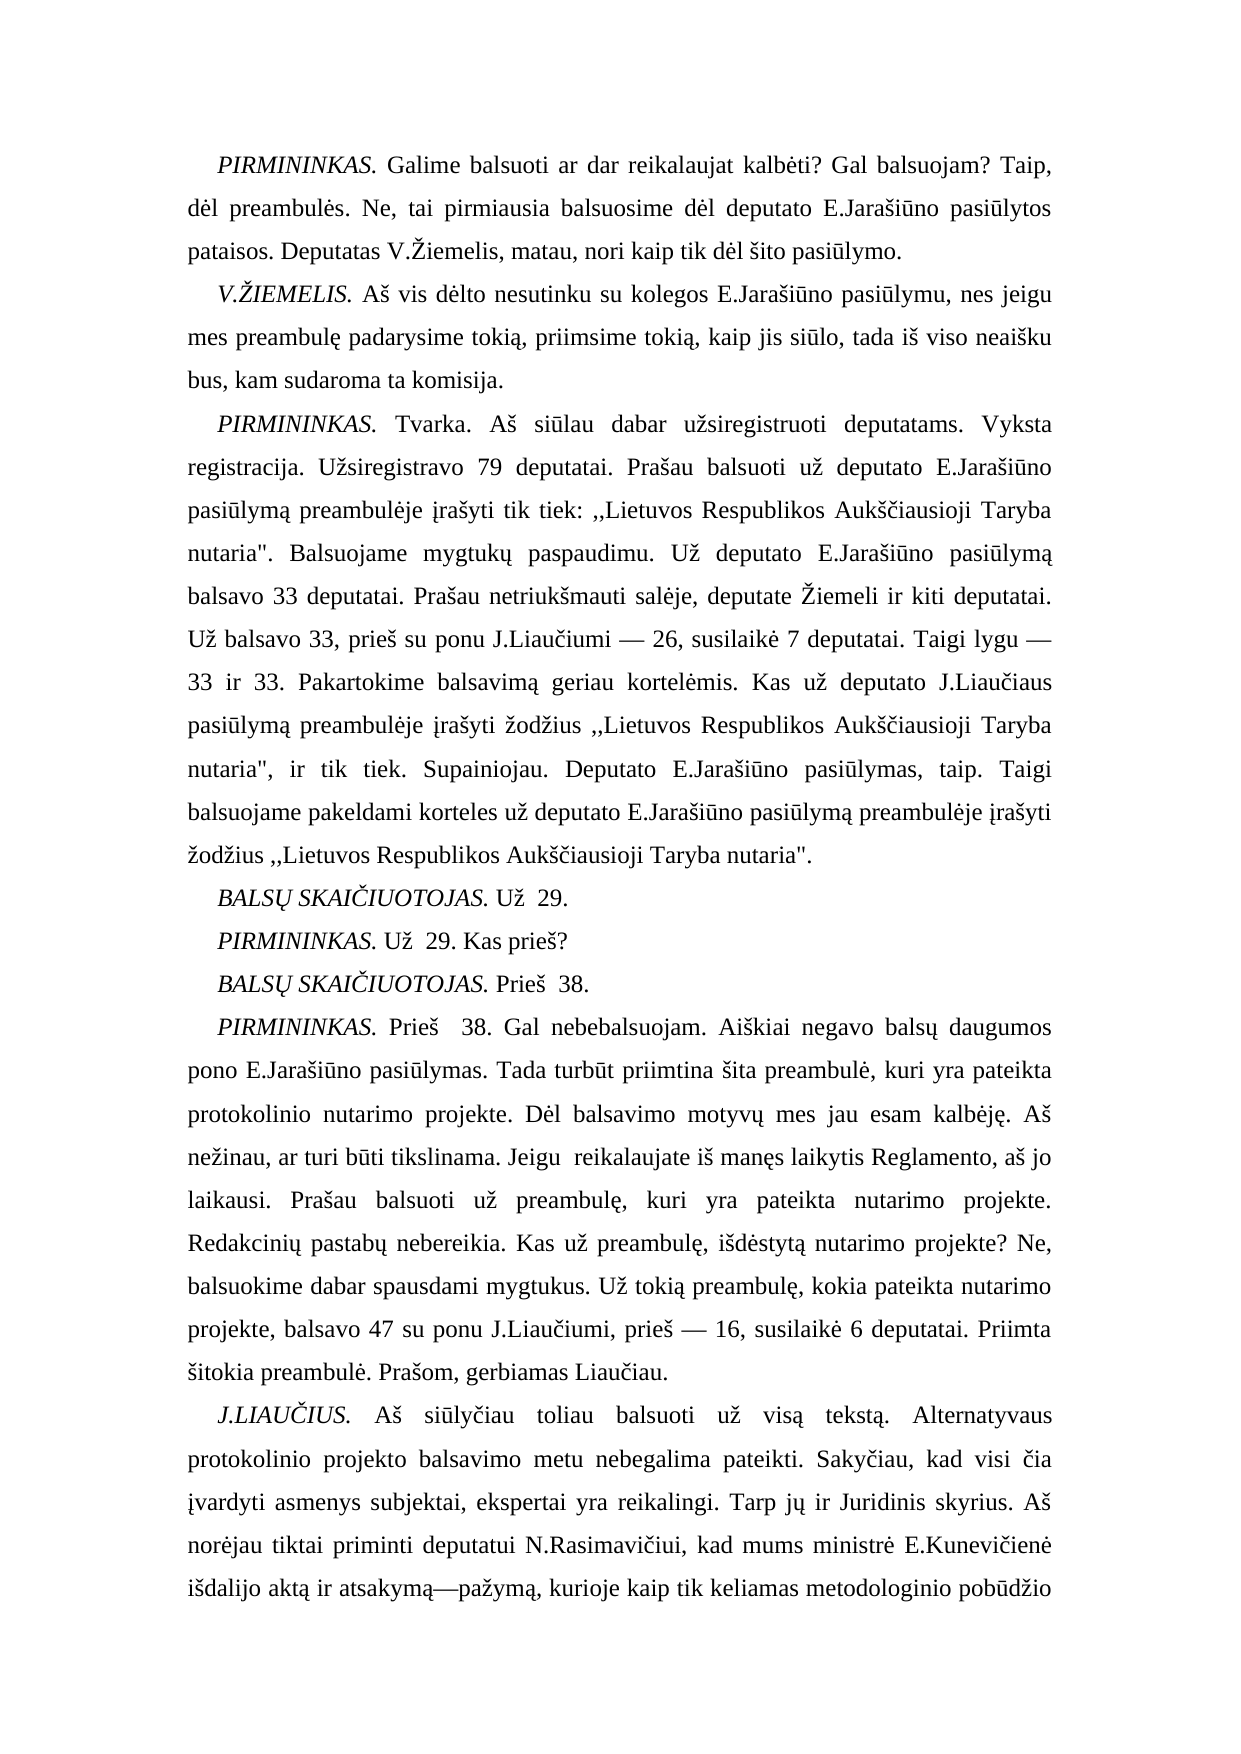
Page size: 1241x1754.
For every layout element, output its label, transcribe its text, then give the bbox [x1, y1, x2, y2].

text BALSŲ SKAIČIUOTOJAS. Prieš 38. [187, 969, 1053, 998]
text BALSŲ SKAIČIUOTOJAS. Už 29. [187, 883, 1053, 912]
text PIRMININKAS. Už 29. Kas prieš? [187, 926, 1053, 955]
text V.ŽIEMELIS. Aš vis dėlto nesutinku su kolegos E.Jarašiūno pasiūlymu, nes jeigu mes preambulę padarysime tokią, priimsime tokią, kaip jis siūlo, tada iš viso neaišku bus, kam sudaroma ta komisija. [187, 279, 1053, 394]
text PIRMININKAS. Prieš 38. Gal nebebalsuojam. Aiškiai negavo balsų daugumos pono E.Jarašiūno pasiūlymas. Tada turbūt priimtina šita preambulė, kuri yra pateikta protokolinio nutarimo projekte. Dėl balsavimo motyvų mes jau esam kalbėję. Aš nežinau, ar turi būti tikslinama. Jeigu reikalaujate iš manęs laikytis Reglamento, aš jo laikausi. Prašau balsuoti už preambulę, kuri yra pateikta nutarimo projekte. Redakcinių pastabų nebereikia. Kas už preambulę, išdėstytą nutarimo projekte? Ne, balsuokime dabar spausdami mygtukus. Už tokią preambulę, kokia pateikta nutarimo projekte, balsavo 47 su ponu J.Liaučiumi, prieš — 16, susilaikė 6 deputatai. Priimta šitokia preambulė. Prašom, gerbiamas Liaučiau. [187, 1012, 1053, 1386]
text PIRMININKAS. Galime balsuoti ar dar reikalaujat kalbėti? Gal balsuojam? Taip, dėl preambulės. Ne, tai pirmiausia balsuosime dėl deputato E.Jarašiūno pasiūlytos pataisos. Deputatas V.Žiemelis, matau, nori kaip tik dėl šito pasiūlymo. [187, 150, 1053, 265]
text J.LIAUČIUS. Aš siūlyčiau toliau balsuoti už visą tekstą. Alternatyvaus protokolinio projekto balsavimo metu nebegalima pateikti. Sakyčiau, kad visi čia įvardyti asmenys subjektai, ekspertai yra reikalingi. Tarp jų ir Juridinis skyrius. Aš norėjau tiktai priminti deputatui N.Rasimavičiui, kad mums ministrė E.Kunevičienė išdalijo aktą ir atsakymą—pažymą, kurioje kaip tik keliamas metodologinio pobūdžio [187, 1401, 1053, 1602]
text PIRMININKAS. Tvarka. Aš siūlau dabar užsiregistruoti deputatams. Vyksta registracija. Užsiregistravo 79 deputatai. Prašau balsuoti už deputato E.Jarašiūno pasiūlymą preambulėje įrašyti tik tiek: ,,Lietuvos Respublikos Aukščiausioji Taryba nutaria". Balsuojame mygtukų paspaudimu. Už deputato E.Jarašiūno pasiūlymą balsavo 33 deputatai. Prašau netriukšmauti salėje, deputate Žiemeli ir kiti deputatai. Už balsavo 33, prieš su ponu J.Liaučiumi — 26, susilaikė 7 deputatai. Taigi lygu — 33 ir 33. Pakartokime balsavimą geriau kortelėmis. Kas už deputato J.Liaučiaus pasiūlymą preambulėje įrašyti žodžius ,,Lietuvos Respublikos Aukščiausioji Taryba nutaria", ir tik tiek. Supainiojau. Deputato E.Jarašiūno pasiūlymas, taip. Taigi balsuojame pakeldami korteles už deputato E.Jarašiūno pasiūlymą preambulėje įrašyti žodžius ,,Lietuvos Respublikos Aukščiausioji Taryba nutaria". [187, 409, 1053, 869]
